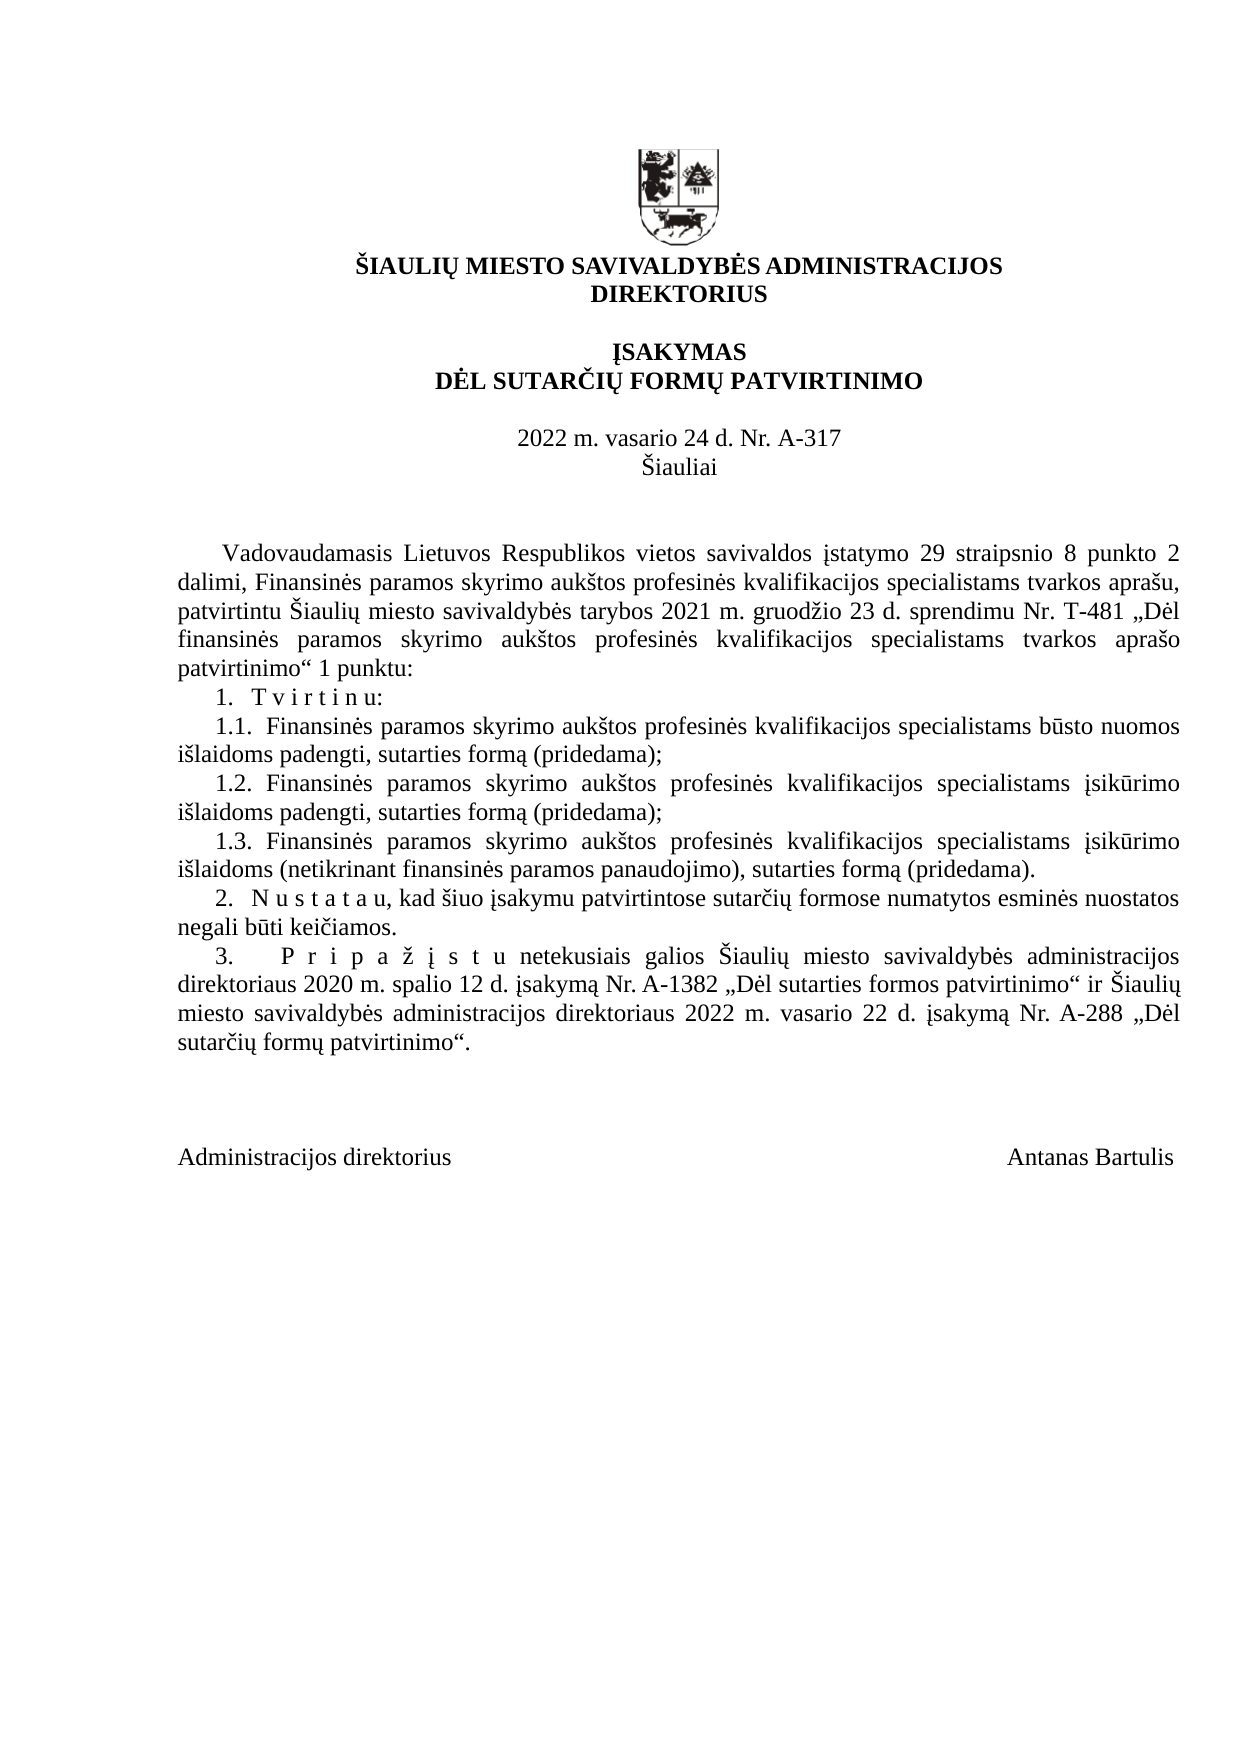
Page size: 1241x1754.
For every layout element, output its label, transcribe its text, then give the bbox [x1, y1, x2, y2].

text 1.3. Finansinės paramos skyrimo aukštos profesinės kvalifikacijos specialistams įsikūrimo išlaidoms (netikrinant finansinės paramos panaudojimo), sutarties formą (pridedama). [177, 826, 1181, 883]
text 1. T v i r t i n u: [177, 682, 1181, 711]
text 2. N u s t a t a u, kad šiuo įsakymu patvirtintose sutarčių formose numatytos esminės nuostatos negali būti keičiamos. [177, 883, 1181, 941]
text 2022 m. vasario 24 d. Nr. A-317 [177, 423, 1181, 452]
text 3. P r i p a ž į s t u netekusiais galios Šiaulių miesto savivaldybės administracijos direktoriaus 2020 m. spalio 12 d. įsakymą Nr. A-1382 „Dėl sutarties formos patvirtinimo“ ir Šiaulių miesto savivaldybės administracijos direktoriaus 2022 m. vasario 22 d. įsakymą Nr. A-288 „Dėl sutarčių formų patvirtinimo“. [177, 941, 1181, 1056]
text DĖL SUTARČIŲ FORMŲ PATVIRTINIMO [177, 366, 1181, 394]
text ĮSAKYMAS [177, 337, 1181, 366]
text DIREKTORIUS [177, 279, 1181, 308]
text ŠIAULIŲ MIESTO SAVIVALDYBĖS ADMINISTRACIJOS [177, 251, 1181, 279]
text Šiauliai [177, 452, 1181, 481]
text 1.2. Finansinės paramos skyrimo aukštos profesinės kvalifikacijos specialistams įsikūrimo išlaidoms padengti, sutarties formą (pridedama); [177, 768, 1181, 826]
text 1.1. Finansinės paramos skyrimo aukštos profesinės kvalifikacijos specialistams būsto nuomos išlaidoms padengti, sutarties formą (pridedama); [177, 711, 1181, 768]
text Vadovaudamasis Lietuvos Respublikos vietos savivaldos įstatymo 29 straipsnio 8 punkto 2 dalimi, Finansinės paramos skyrimo aukštos profesinės kvalifikacijos specialistams tvarkos aprašu, patvirtintu Šiaulių miesto savivaldybės tarybos 2021 m. gruodžio 23 d. sprendimu Nr. T-481 „Dėl finansinės paramos skyrimo aukštos profesinės kvalifikacijos specialistams tvarkos aprašo patvirtinimo“ 1 punktu: [177, 538, 1181, 682]
text Administracijos direktorius Antanas Bartulis [177, 1142, 1181, 1171]
